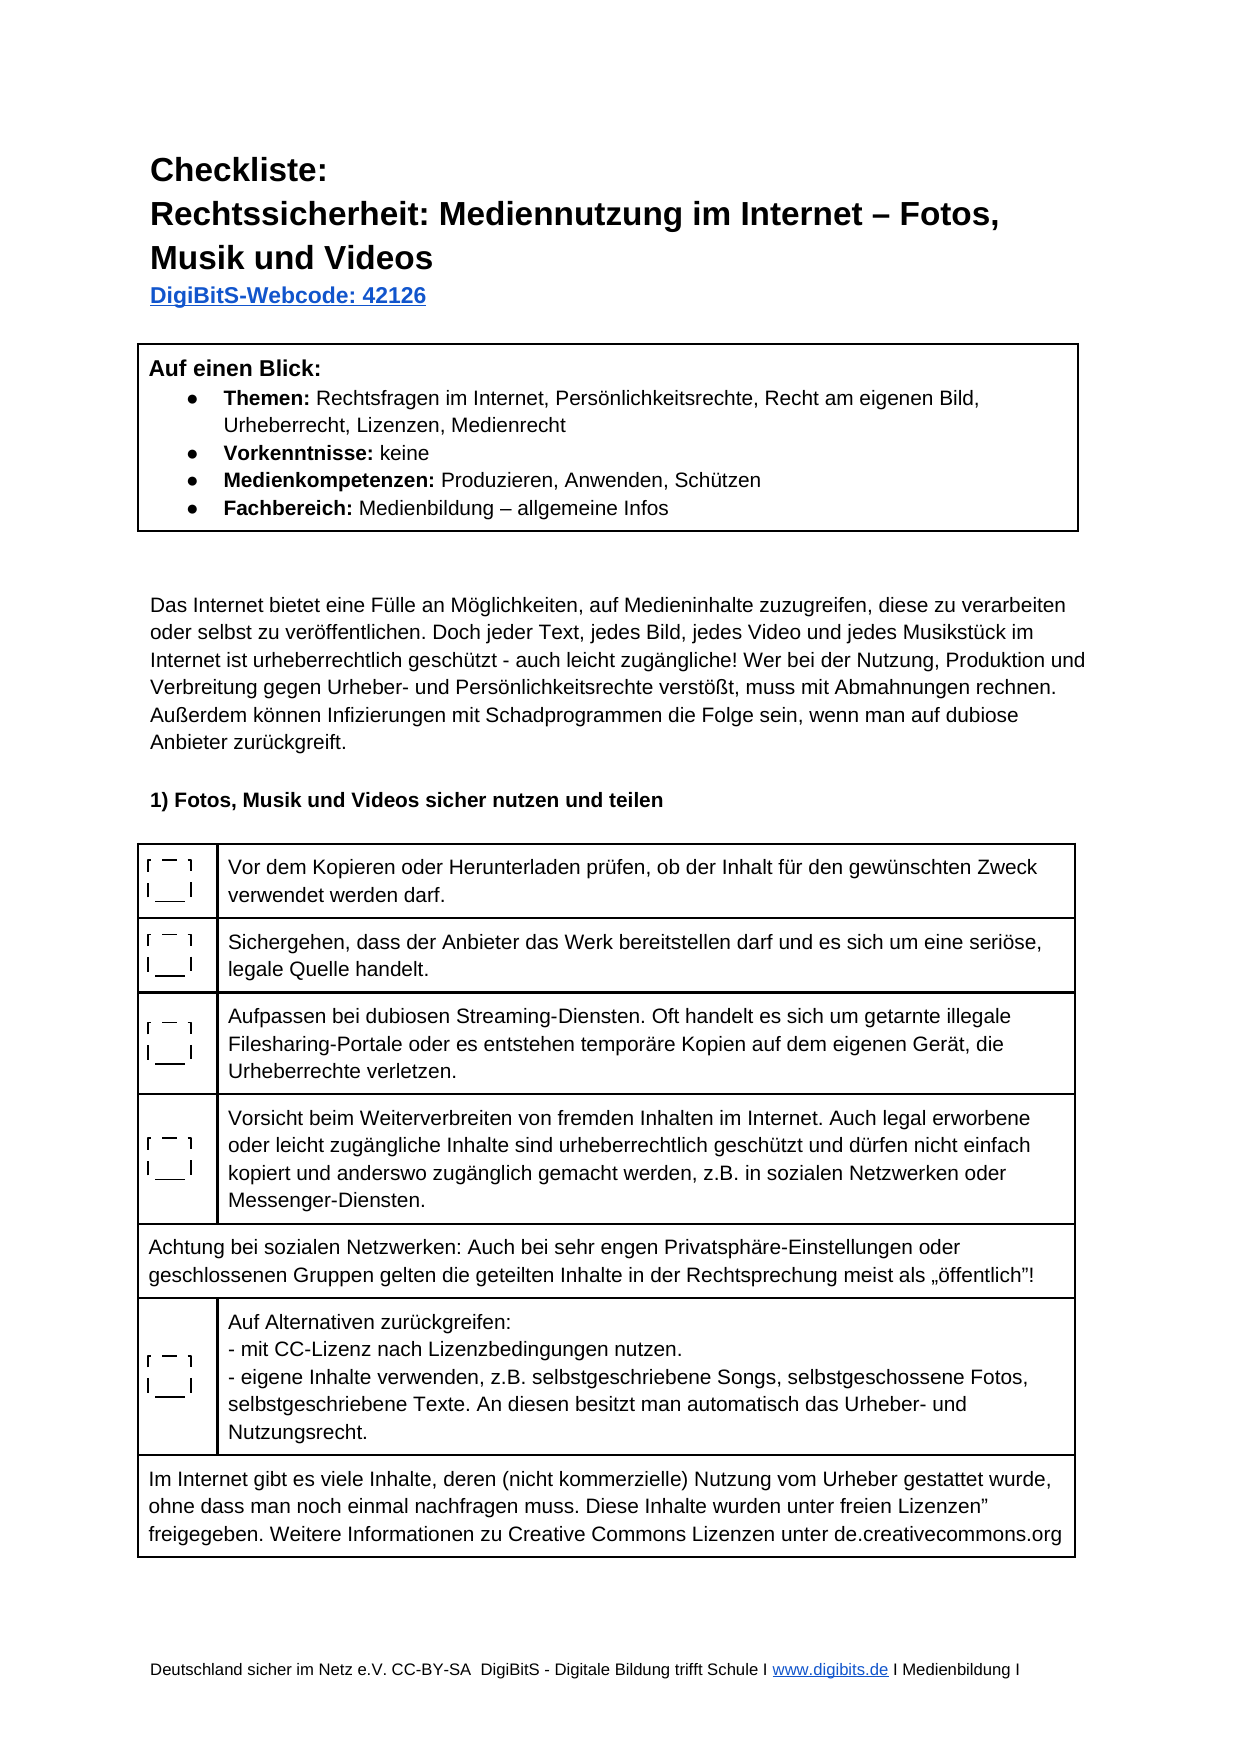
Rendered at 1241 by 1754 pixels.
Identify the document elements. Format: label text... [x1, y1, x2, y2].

table_header [139, 845, 216, 917]
table_header Auf einen Blick: Themen: Rechtsfragen im Internet, Persönlichkeitsrechte, Recht am eigenen Bild, Urheberrecht, Lizenzen, Medienrecht Vorkenntnisse: keine Medienkompetenzen: Produzieren, Anwenden, Schützen Fachbereich: Medienbildung – allgemeine Infos [139, 345, 1077, 530]
table_cell [139, 994, 216, 1093]
text 1) Fotos, Musik und Videos sicher nutzen und teilen [150, 788, 1090, 812]
table_header Vor dem Kopieren oder Herunterladen prüfen, ob der Inhalt für den gewünschten Zweck verwendet werden darf. [219, 845, 1074, 917]
text Das Internet bietet eine Fülle an Möglichkeiten, auf Medieninhalte zuzugreifen, diese zu verarbeiten oder selbst zu veröffentlichen. Doch jeder Text, jedes Bild, jedes Video und jedes Musikstück im Internet ist urheberrechtlich geschützt - auch leicht zugängliche! Wer bei der Nutzung, Produktion und Verbreitung gegen Urheber- und Persönlichkeitsrechte verstößt, muss mit Abmahnungen rechnen. Außerdem können Infizierungen mit Schadprogrammen die Folge sein, wenn man auf dubiose Anbieter zurückgreift. [150, 592, 1090, 754]
table_cell [139, 1095, 216, 1223]
table_cell Vorsicht beim Weiterverbreiten von fremden Inhalten im Internet. Auch legal erworbene oder leicht zugängliche Inhalte sind urheberrechtlich geschützt und dürfen nicht einfach kopiert und anderswo zugänglich gemacht werden, z.B. in sozialen Netzwerken oder Messenger-Diensten. [219, 1095, 1074, 1223]
text Rechtssicherheit: Mediennutzung im Internet – Fotos, Musik und Videos [150, 194, 1090, 277]
table_cell Achtung bei sozialen Netzwerken: Auch bei sehr engen Privatsphäre-Einstellungen oder geschlossenen Gruppen gelten die geteilten Inhalte in der Rechtsprechung meist als „öffentlich”! [139, 1225, 1074, 1297]
table_cell Aufpassen bei dubiosen Streaming-­Diensten. Oft handelt es sich um getarnte illegale Filesharing-Portale oder es entstehen temporäre Kopien auf dem eigenen Gerät, die Urheberrechte verletzen. [219, 994, 1074, 1093]
table_cell Im Internet gibt es viele Inhalte, deren (nicht kommerzielle) Nutzung vom Urheber gestattet wurde, ohne dass man noch einmal nachfragen muss. Diese Inhalte wurden unter freien Lizenzen” freigegeben. Weitere Informationen zu Creative Commons Lizenzen unter de.creativecommons.org [139, 1456, 1074, 1556]
table_cell Sichergehen, dass der Anbieter das Werk bereitstellen darf und es sich um eine seriöse, legale Quelle handelt. [219, 919, 1074, 991]
table_cell [139, 1299, 216, 1454]
text Checkliste: [150, 150, 1090, 188]
text DigiBitS-Webcode: 42126 [150, 282, 1090, 309]
table_cell Auf Alternativen zurückgreifen: - mit CC-Lizenz nach Lizenzbedingungen nutzen. - eigene Inhalte verwenden, z.B. selbstgeschriebene Songs, selbstgeschossene Fotos, selbstgeschriebene Texte. An diesen besitzt man automatisch das Urheber- und Nutzungsrecht. [219, 1299, 1074, 1454]
table_cell [139, 919, 216, 991]
